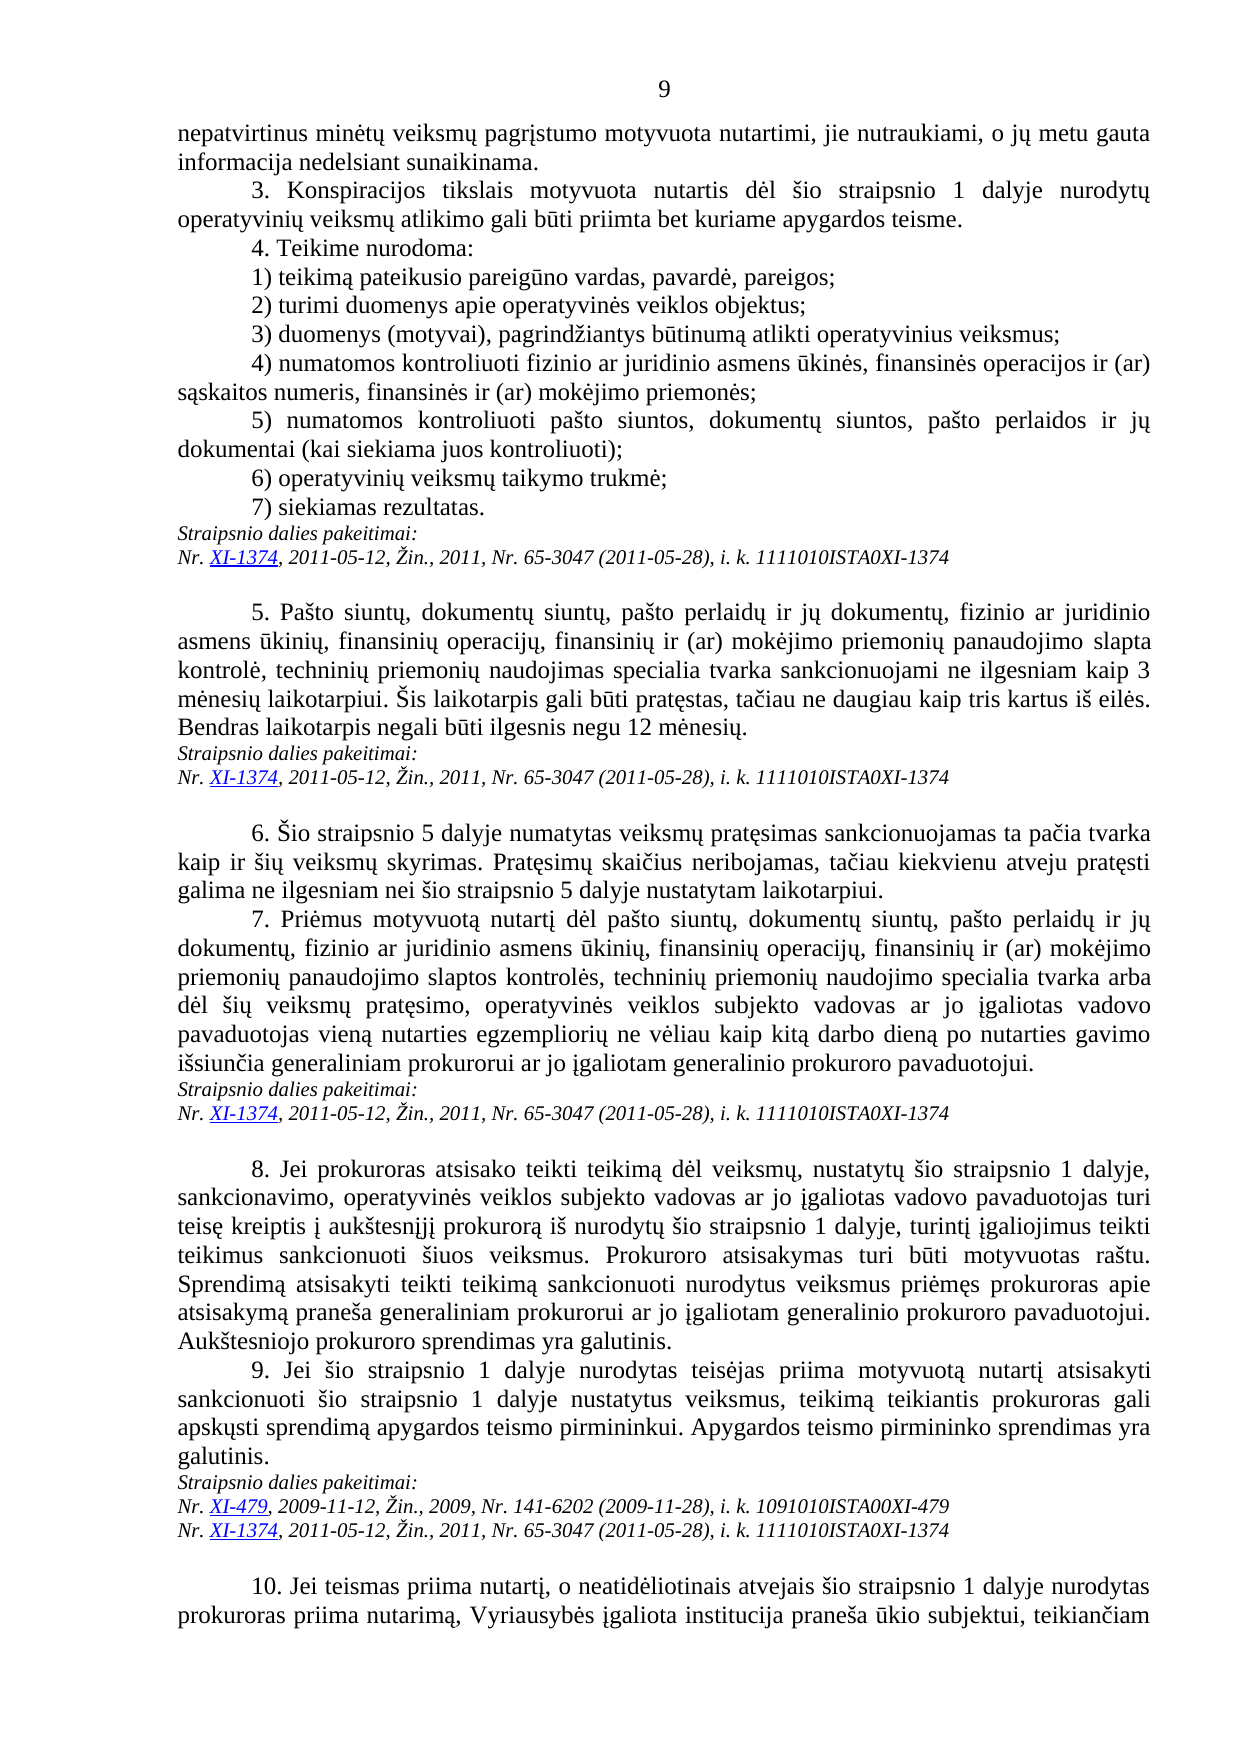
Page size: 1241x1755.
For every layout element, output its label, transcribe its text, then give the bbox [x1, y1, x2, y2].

text Nr. XI-1374, 2011-05-12, Žin., 2011, Nr. 65-3047 (2011-05-28), i. k. 1111010ISTA0XI-1374 [177, 1518, 1152, 1542]
text nepatvirtinus minėtų veiksmų pagrįstumo motyvuota nutartimi, jie nutraukiami, o jų metu gauta informacija nedelsiant sunaikinama. [177, 118, 1152, 176]
text 6) operatyvinių veiksmų taikymo trukmė; [177, 463, 1152, 492]
text Straipsnio dalies pakeitimai: [177, 741, 1152, 765]
text 7) siekiamas rezultatas. [177, 492, 1152, 521]
text 8. Jei prokuroras atsisako teikti teikimą dėl veiksmų, nustatytų šio straipsnio 1 dalyje, sankcionavimo, operatyvinės veiklos subjekto vadovas ar jo įgaliotas vadovo pavaduotojas turi teisę kreiptis į aukštesnįjį prokurorą iš nurodytų šio straipsnio 1 dalyje, turintį įgaliojimus teikti teikimus sankcionuoti šiuos veiksmus. Prokuroro atsisakymas turi būti motyvuotas raštu. Sprendimą atsisakyti teikti teikimą sankcionuoti nurodytus veiksmus priėmęs prokuroras apie atsisakymą praneša generaliniam prokurorui ar jo įgaliotam generalinio prokuroro pavaduotojui. Aukštesniojo prokuroro sprendimas yra galutinis. [177, 1154, 1152, 1355]
text Nr. XI-479, 2009-11-12, Žin., 2009, Nr. 141-6202 (2009-11-28), i. k. 1091010ISTA00XI-479 [177, 1494, 1152, 1518]
text Straipsnio dalies pakeitimai: [177, 1470, 1152, 1494]
text 2) turimi duomenys apie operatyvinės veiklos objektus; [177, 291, 1152, 319]
text 6. Šio straipsnio 5 dalyje numatytas veiksmų pratęsimas sankcionuojamas ta pačia tvarka kaip ir šių veiksmų skyrimas. Pratęsimų skaičius neribojamas, tačiau kiekvienu atveju pratęsti galima ne ilgesniam nei šio straipsnio 5 dalyje nustatytam laikotarpiui. [177, 818, 1152, 904]
text 3. Konspiracijos tikslais motyvuota nutartis dėl šio straipsnio 1 dalyje nurodytų operatyvinių veiksmų atlikimo gali būti priimta bet kuriame apygardos teisme. [177, 176, 1152, 233]
text Nr. XI-1374, 2011-05-12, Žin., 2011, Nr. 65-3047 (2011-05-28), i. k. 1111010ISTA0XI-1374 [177, 1101, 1152, 1125]
text 4) numatomos kontroliuoti fizinio ar juridinio asmens ūkinės, finansinės operacijos ir (ar) sąskaitos numeris, finansinės ir (ar) mokėjimo priemonės; [177, 348, 1152, 406]
text 1) teikimą pateikusio pareigūno vardas, pavardė, pareigos; [177, 262, 1152, 291]
text 7. Priėmus motyvuotą nutartį dėl pašto siuntų, dokumentų siuntų, pašto perlaidų ir jų dokumentų, fizinio ar juridinio asmens ūkinių, finansinių operacijų, finansinių ir (ar) mokėjimo priemonių panaudojimo slaptos kontrolės, techninių priemonių naudojimo specialia tvarka arba dėl šių veiksmų pratęsimo, operatyvinės veiklos subjekto vadovas ar jo įgaliotas vadovo pavaduotojas vieną nutarties egzempliorių ne vėliau kaip kitą darbo dieną po nutarties gavimo išsiunčia generaliniam prokurorui ar jo įgaliotam generalinio prokuroro pavaduotojui. [177, 904, 1152, 1077]
text Straipsnio dalies pakeitimai: [177, 521, 1152, 545]
text Straipsnio dalies pakeitimai: [177, 1077, 1152, 1101]
text 9. Jei šio straipsnio 1 dalyje nurodytas teisėjas priima motyvuotą nutartį atsisakyti sankcionuoti šio straipsnio 1 dalyje nustatytus veiksmus, teikimą teikiantis prokuroras gali apskųsti sprendimą apygardos teismo pirmininkui. Apygardos teismo pirmininko sprendimas yra galutinis. [177, 1355, 1152, 1470]
text Nr. XI-1374, 2011-05-12, Žin., 2011, Nr. 65-3047 (2011-05-28), i. k. 1111010ISTA0XI-1374 [177, 545, 1152, 569]
text 4. Teikime nurodoma: [177, 233, 1152, 262]
text 10. Jei teismas priima nutartį, o neatidėliotinais atvejais šio straipsnio 1 dalyje nurodytas prokuroras priima nutarimą, Vyriausybės įgaliota institucija praneša ūkio subjektui, teikiančiam [177, 1571, 1152, 1628]
text 5) numatomos kontroliuoti pašto siuntos, dokumentų siuntos, pašto perlaidos ir jų dokumentai (kai siekiama juos kontroliuoti); [177, 406, 1152, 463]
text 5. Pašto siuntų, dokumentų siuntų, pašto perlaidų ir jų dokumentų, fizinio ar juridinio asmens ūkinių, finansinių operacijų, finansinių ir (ar) mokėjimo priemonių panaudojimo slapta kontrolė, techninių priemonių naudojimas specialia tvarka sankcionuojami ne ilgesniam kaip 3 mėnesių laikotarpiui. Šis laikotarpis gali būti pratęstas, tačiau ne daugiau kaip tris kartus iš eilės. Bendras laikotarpis negali būti ilgesnis negu 12 mėnesių. [177, 597, 1152, 741]
text 3) duomenys (motyvai), pagrindžiantys būtinumą atlikti operatyvinius veiksmus; [177, 319, 1152, 348]
text Nr. XI-1374, 2011-05-12, Žin., 2011, Nr. 65-3047 (2011-05-28), i. k. 1111010ISTA0XI-1374 [177, 765, 1152, 789]
